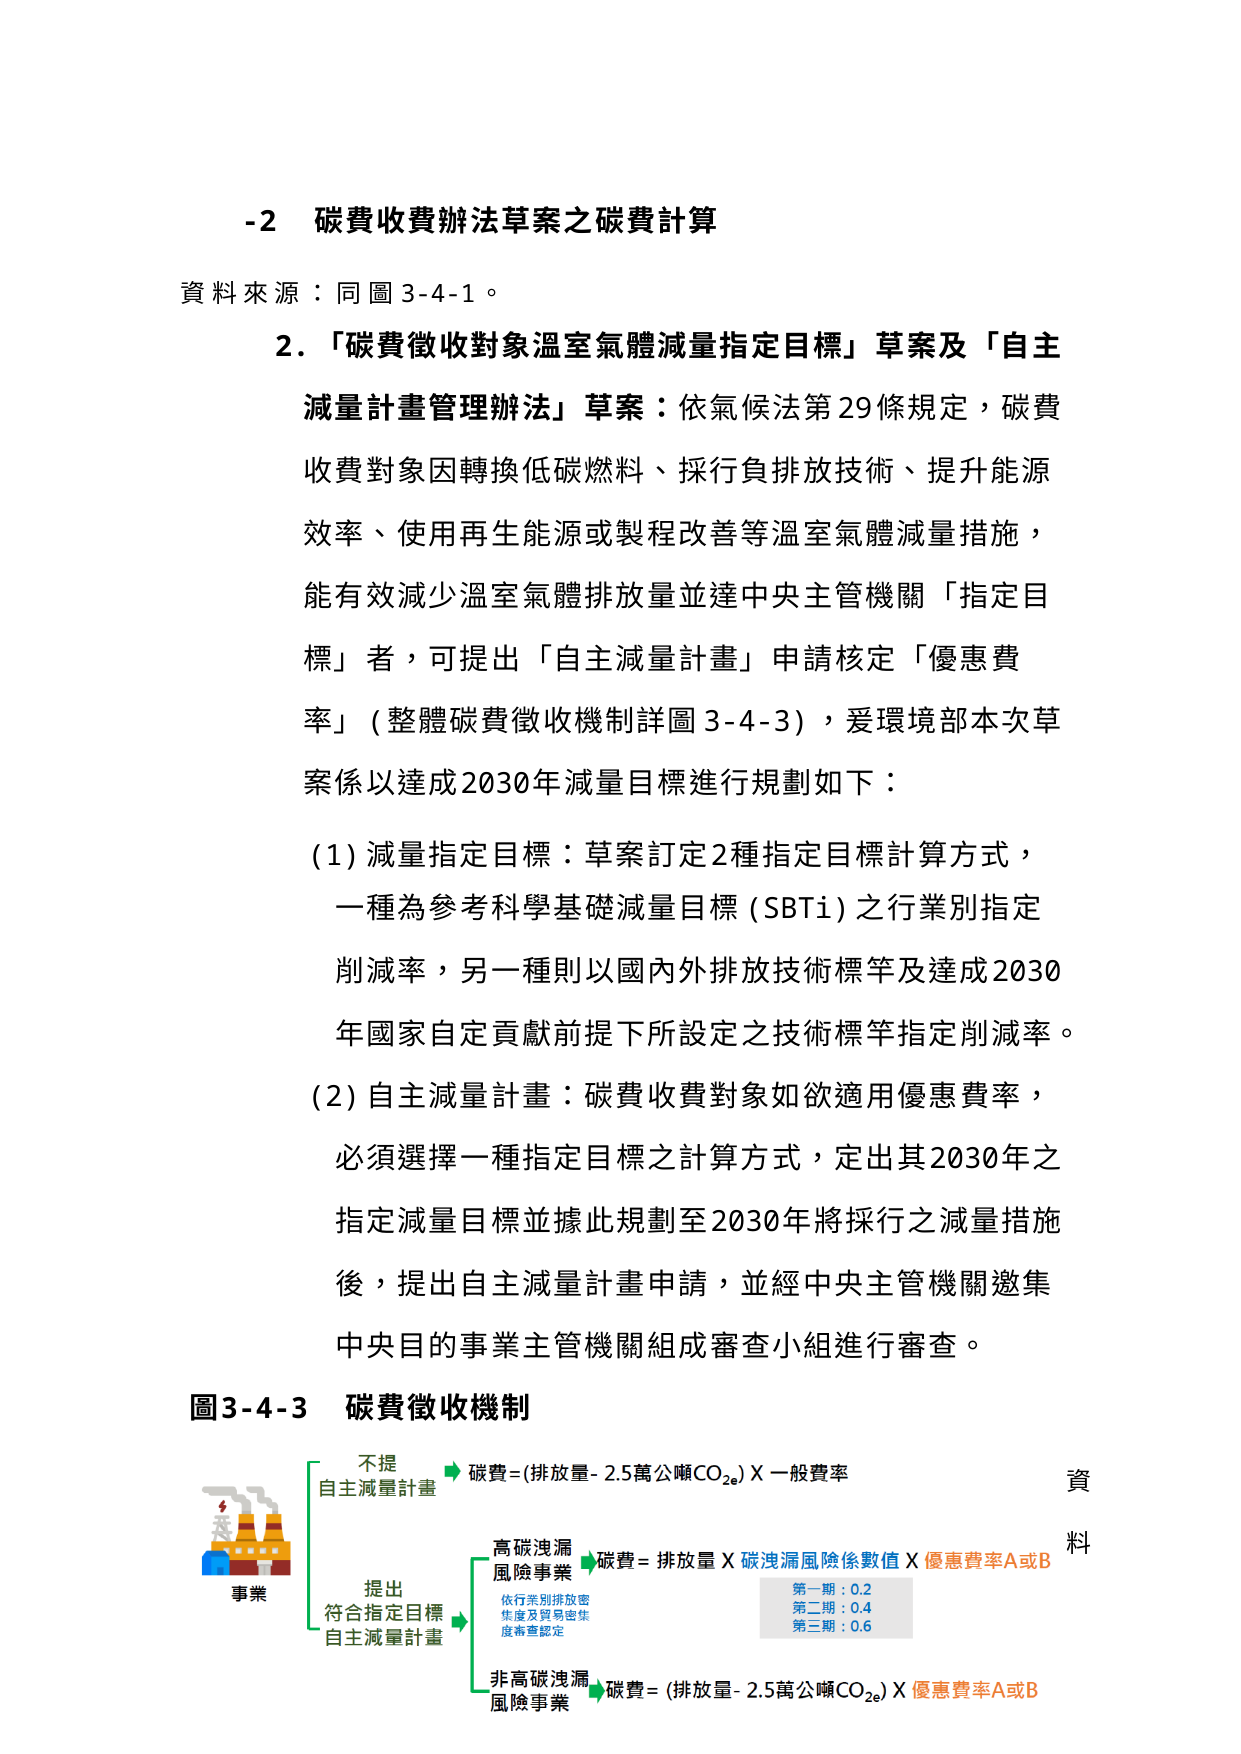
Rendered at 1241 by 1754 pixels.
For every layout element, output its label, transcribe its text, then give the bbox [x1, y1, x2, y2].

text 2.「碳費徵收對象溫室氣體減量指定目標」草案及「自主減量計畫管理辦法」草案：依氣候法第29條規定，碳費收費對象因轉換低碳燃料、採行負排放技術、提升能源效率、使用再生能源或製程改善等溫室氣體減量措施，能有效減少溫室氣體排放量並達中央主管機關「指定目標」者，可提出「自主減量計畫」申請核定「優惠費率」(整體碳費徵收機制詳圖3-4-3)，爰環境部本次草案係以達成2030年減量目標進行規劃如下： [266, 302, 1063, 802]
text 資料來源：同圖3-4-1。 [177, 1427, 1063, 1552]
text 圖3-4-3 碳費徵收機制 [179, 1365, 1063, 1427]
text (1)減量指定目標：草案訂定2種指定目標計算方式，一種為參考科學基礎減量目標(SBTi)之行業別指定削減率，另一種則以國內外排放技術標竿及達成2030年國家自定貢獻前提下所設定之技術標竿指定削減率。 [296, 802, 1063, 1052]
text 圖3-4-2 碳費收費辦法草案之碳費計算 [179, 177, 1063, 240]
text 資料來源：同圖3-4-1。 [177, 240, 1063, 302]
text (2)自主減量計畫：碳費收費對象如欲適用優惠費率，必須選擇一種指定目標之計算方式，定出其2030年之指定減量目標並據此規劃至2030年將採行之減量措施後，提出自主減量計畫申請，並經中央主管機關邀集中央目的事業主管機關組成審查小組進行審查。 [296, 1052, 1063, 1365]
